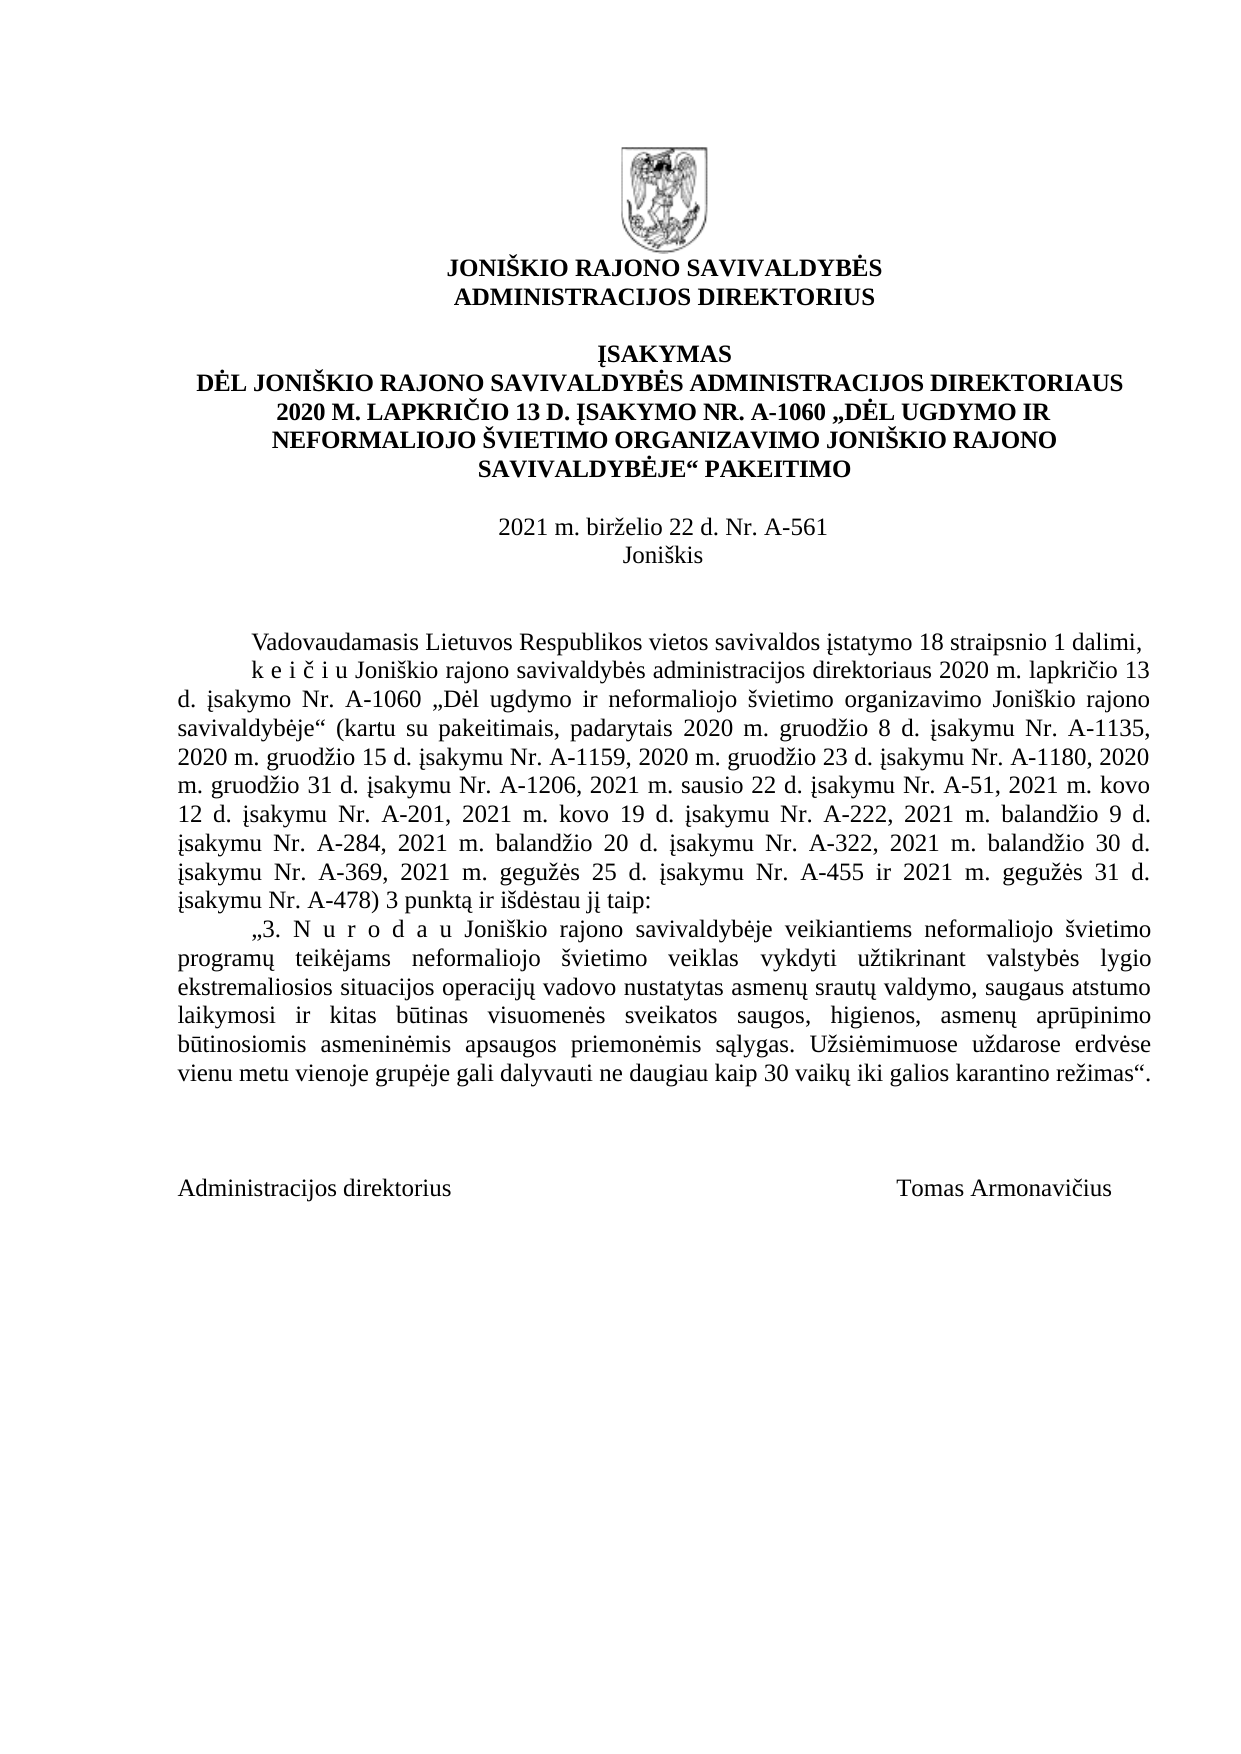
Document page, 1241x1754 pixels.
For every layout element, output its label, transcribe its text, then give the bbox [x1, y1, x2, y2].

text „3. N u r o d a u Joniškio rajono savivaldybėje veikiantiems neformaliojo švietimo programų teikėjams neformaliojo švietimo veiklas vykdyti užtikrinant valstybės lygio ekstremaliosios situacijos operacijų vadovo nustatytas asmenų srautų valdymo, saugaus atstumo laikymosi ir kitas būtinas visuomenės sveikatos saugos, higienos, asmenų aprūpinimo būtinosiomis asmeninėmis apsaugos priemonėmis sąlygas. Užsiėmimuose uždarose erdvėse vienu metu vienoje grupėje gali dalyvauti ne daugiau kaip 30 vaikų iki galios karantino režimas“. [177, 914, 1152, 1087]
text 2020 M. LAPKRIČIO 13 D. ĮSAKYMO NR. A-1060 „DĖL UGDYMO IR NEFORMALIOJO ŠVIETIMO ORGANIZAVIMO JONIŠKIO RAJONO SAVIVALDYBĖJE“ PAKEITIMO [174, 397, 1152, 483]
text k e i č i u Joniškio rajono savivaldybės administracijos direktoriaus 2020 m. lapkričio 13 d. įsakymo Nr. A-1060 „Dėl ugdymo ir neformaliojo švietimo organizavimo Joniškio rajono savivaldybėje“ (kartu su pakeitimais, padarytais 2020 m. gruodžio 8 d. įsakymu Nr. A-1135, 2020 m. gruodžio 15 d. įsakymu Nr. A-1159, 2020 m. gruodžio 23 d. įsakymu Nr. A-1180, 2020 m. gruodžio 31 d. įsakymu Nr. A-1206, 2021 m. sausio 22 d. įsakymu Nr. A-51, 2021 m. kovo 12 d. įsakymu Nr. A-201, 2021 m. kovo 19 d. įsakymu Nr. A-222, 2021 m. balandžio 9 d. įsakymu Nr. A-284, 2021 m. balandžio 20 d. įsakymu Nr. A-322, 2021 m. balandžio 30 d. įsakymu Nr. A-369, 2021 m. gegužės 25 d. įsakymu Nr. A-455 ir 2021 m. gegužės 31 d. įsakymu Nr. A-478) 3 punktą ir išdėstau jį taip: [177, 656, 1152, 914]
text Administracijos direktorius Tomas Armonavičius [177, 1173, 1152, 1202]
text DĖL JONIŠKIO RAJONO SAVIVALDYBĖS ADMINISTRACIJOS DIREKTORIAUS [174, 368, 1152, 397]
text Joniškis [174, 541, 1152, 569]
text ĮSAKYMAS [177, 339, 1152, 368]
text ADMINISTRACIJOS DIREKTORIUS [177, 282, 1152, 311]
text Vadovaudamasis Lietuvos Respublikos vietos savivaldos įstatymo 18 straipsnio 1 dalimi, [177, 627, 1152, 656]
text JONIŠKIO RAJONO SAVIVALDYBĖS [177, 253, 1152, 282]
text 2021 m. birželio 22 d. Nr. A-561 [174, 512, 1152, 541]
